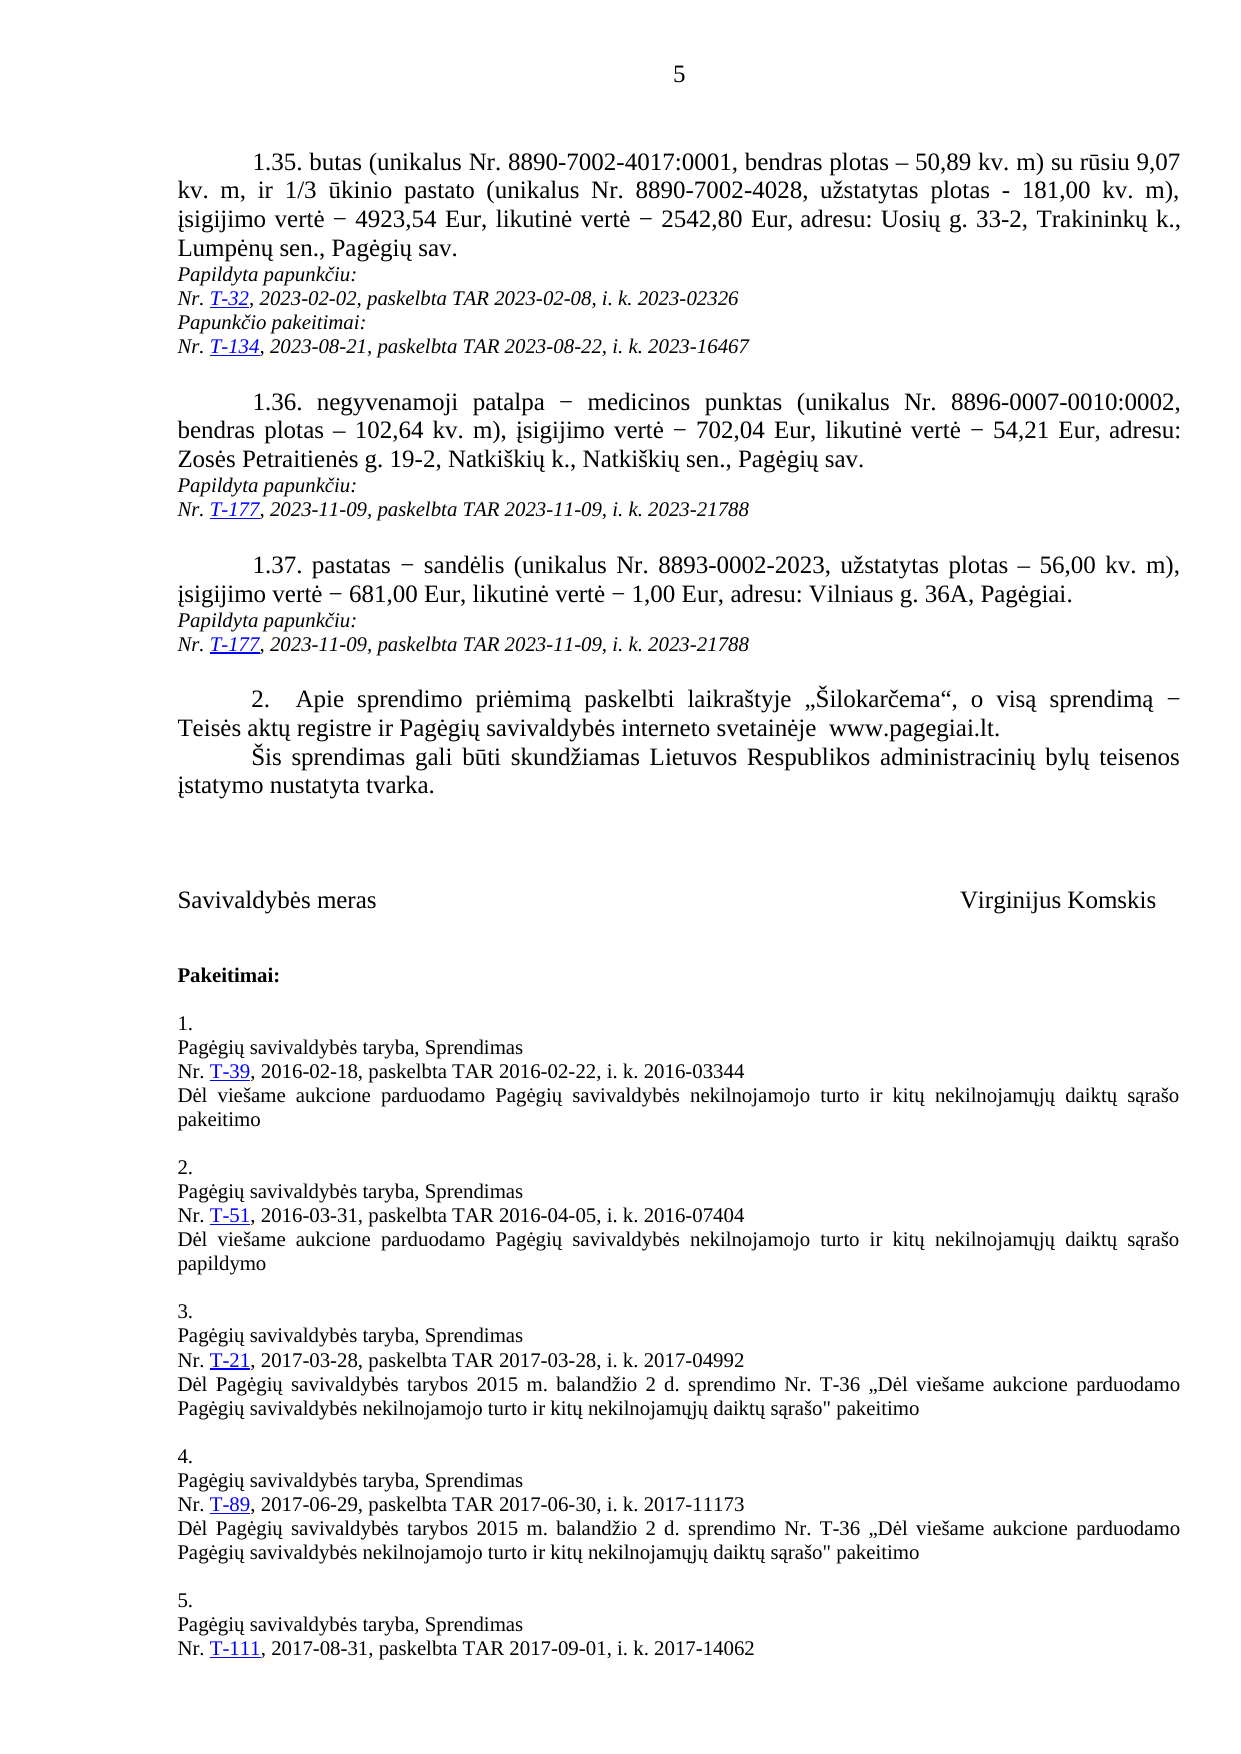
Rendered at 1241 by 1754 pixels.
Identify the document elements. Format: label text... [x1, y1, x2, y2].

text Pakeitimai: [177, 962, 1181, 987]
text Papunkčio pakeitimai: [177, 310, 1181, 334]
text 5. [177, 1588, 1181, 1612]
text Nr. T-51, 2016-03-31, paskelbta TAR 2016-04-05, i. k. 2016-07404 [177, 1203, 1181, 1227]
text Dėl viešame aukcione parduodamo Pagėgių savivaldybės nekilnojamojo turto ir kitų nekilnojamųjų daiktų sąrašo pakeitimo [177, 1083, 1181, 1131]
text 1.36. negyvenamoji patalpa − medicinos punktas (unikalus Nr. 8896-0007-0010:0002, bendras plotas – 102,64 kv. m), įsigijimo vertė − 702,04 Eur, likutinė vertė − 54,21 Eur, adresu: Zosės Petraitienės g. 19-2, Natkiškių k., Natkiškių sen., Pagėgių sav. [177, 387, 1181, 473]
text Nr. T-89, 2017-06-29, paskelbta TAR 2017-06-30, i. k. 2017-11173 [177, 1492, 1181, 1516]
text Šis sprendimas gali būti skundžiamas Lietuvos Respublikos administracinių bylų teisenos įstatymo nustatyta tvarka. [177, 742, 1181, 799]
text Nr. T-177, 2023-11-09, paskelbta TAR 2023-11-09, i. k. 2023-21788 [177, 632, 1181, 656]
text Pagėgių savivaldybės taryba, Sprendimas [177, 1179, 1181, 1203]
text Dėl Pagėgių savivaldybės tarybos 2015 m. balandžio 2 d. sprendimo Nr. T-36 „Dėl viešame aukcione parduodamo Pagėgių savivaldybės nekilnojamojo turto ir kitų nekilnojamųjų daiktų sąrašo" pakeitimo [177, 1516, 1181, 1564]
text 2. [177, 1155, 1181, 1179]
text Dėl Pagėgių savivaldybės tarybos 2015 m. balandžio 2 d. sprendimo Nr. T-36 „Dėl viešame aukcione parduodamo Pagėgių savivaldybės nekilnojamojo turto ir kitų nekilnojamųjų daiktų sąrašo" pakeitimo [177, 1372, 1181, 1420]
text Nr. T-39, 2016-02-18, paskelbta TAR 2016-02-22, i. k. 2016-03344 [177, 1059, 1181, 1083]
text Papildyta papunkčiu: [177, 262, 1181, 286]
text Nr. T-21, 2017-03-28, paskelbta TAR 2017-03-28, i. k. 2017-04992 [177, 1347, 1181, 1372]
text 2. Apie sprendimo priėmimą paskelbti laikraštyje „Šilokarčema“, o visą sprendimą − Teisės aktų registre ir Pagėgių savivaldybės interneto svetainėje www.pagegiai.lt. [177, 684, 1181, 742]
text Pagėgių savivaldybės taryba, Sprendimas [177, 1468, 1181, 1492]
text Nr. T-32, 2023-02-02, paskelbta TAR 2023-02-08, i. k. 2023-02326 [177, 286, 1181, 310]
text 4. [177, 1444, 1181, 1468]
text 1. [177, 1011, 1181, 1035]
text Dėl viešame aukcione parduodamo Pagėgių savivaldybės nekilnojamojo turto ir kitų nekilnojamųjų daiktų sąrašo papildymo [177, 1227, 1181, 1275]
text Pagėgių savivaldybės taryba, Sprendimas [177, 1323, 1181, 1347]
text Savivaldybės meras Virginijus Komskis [177, 886, 1181, 914]
text 1.35. butas (unikalus Nr. 8890-7002-4017:0001, bendras plotas – 50,89 kv. m) su rūsiu 9,07 kv. m, ir 1/3 ūkinio pastato (unikalus Nr. 8890-7002-4028, užstatytas plotas - 181,00 kv. m), įsigijimo vertė − 4923,54 Eur, likutinė vertė − 2542,80 Eur, adresu: Uosių g. 33-2, Trakininkų k., Lumpėnų sen., Pagėgių sav. [177, 147, 1181, 262]
text Pagėgių savivaldybės taryba, Sprendimas [177, 1612, 1181, 1636]
text Nr. T-111, 2017-08-31, paskelbta TAR 2017-09-01, i. k. 2017-14062 [177, 1636, 1181, 1660]
text 3. [177, 1299, 1181, 1323]
text Nr. T-134, 2023-08-21, paskelbta TAR 2023-08-22, i. k. 2023-16467 [177, 334, 1181, 358]
text 1.37. pastatas − sandėlis (unikalus Nr. 8893-0002-2023, užstatytas plotas – 56,00 kv. m), įsigijimo vertė − 681,00 Eur, likutinė vertė − 1,00 Eur, adresu: Vilniaus g. 36A, Pagėgiai. [177, 550, 1181, 607]
text Papildyta papunkčiu: [177, 607, 1181, 632]
text Pagėgių savivaldybės taryba, Sprendimas [177, 1035, 1181, 1059]
text Nr. T-177, 2023-11-09, paskelbta TAR 2023-11-09, i. k. 2023-21788 [177, 497, 1181, 521]
text Papildyta papunkčiu: [177, 473, 1181, 497]
